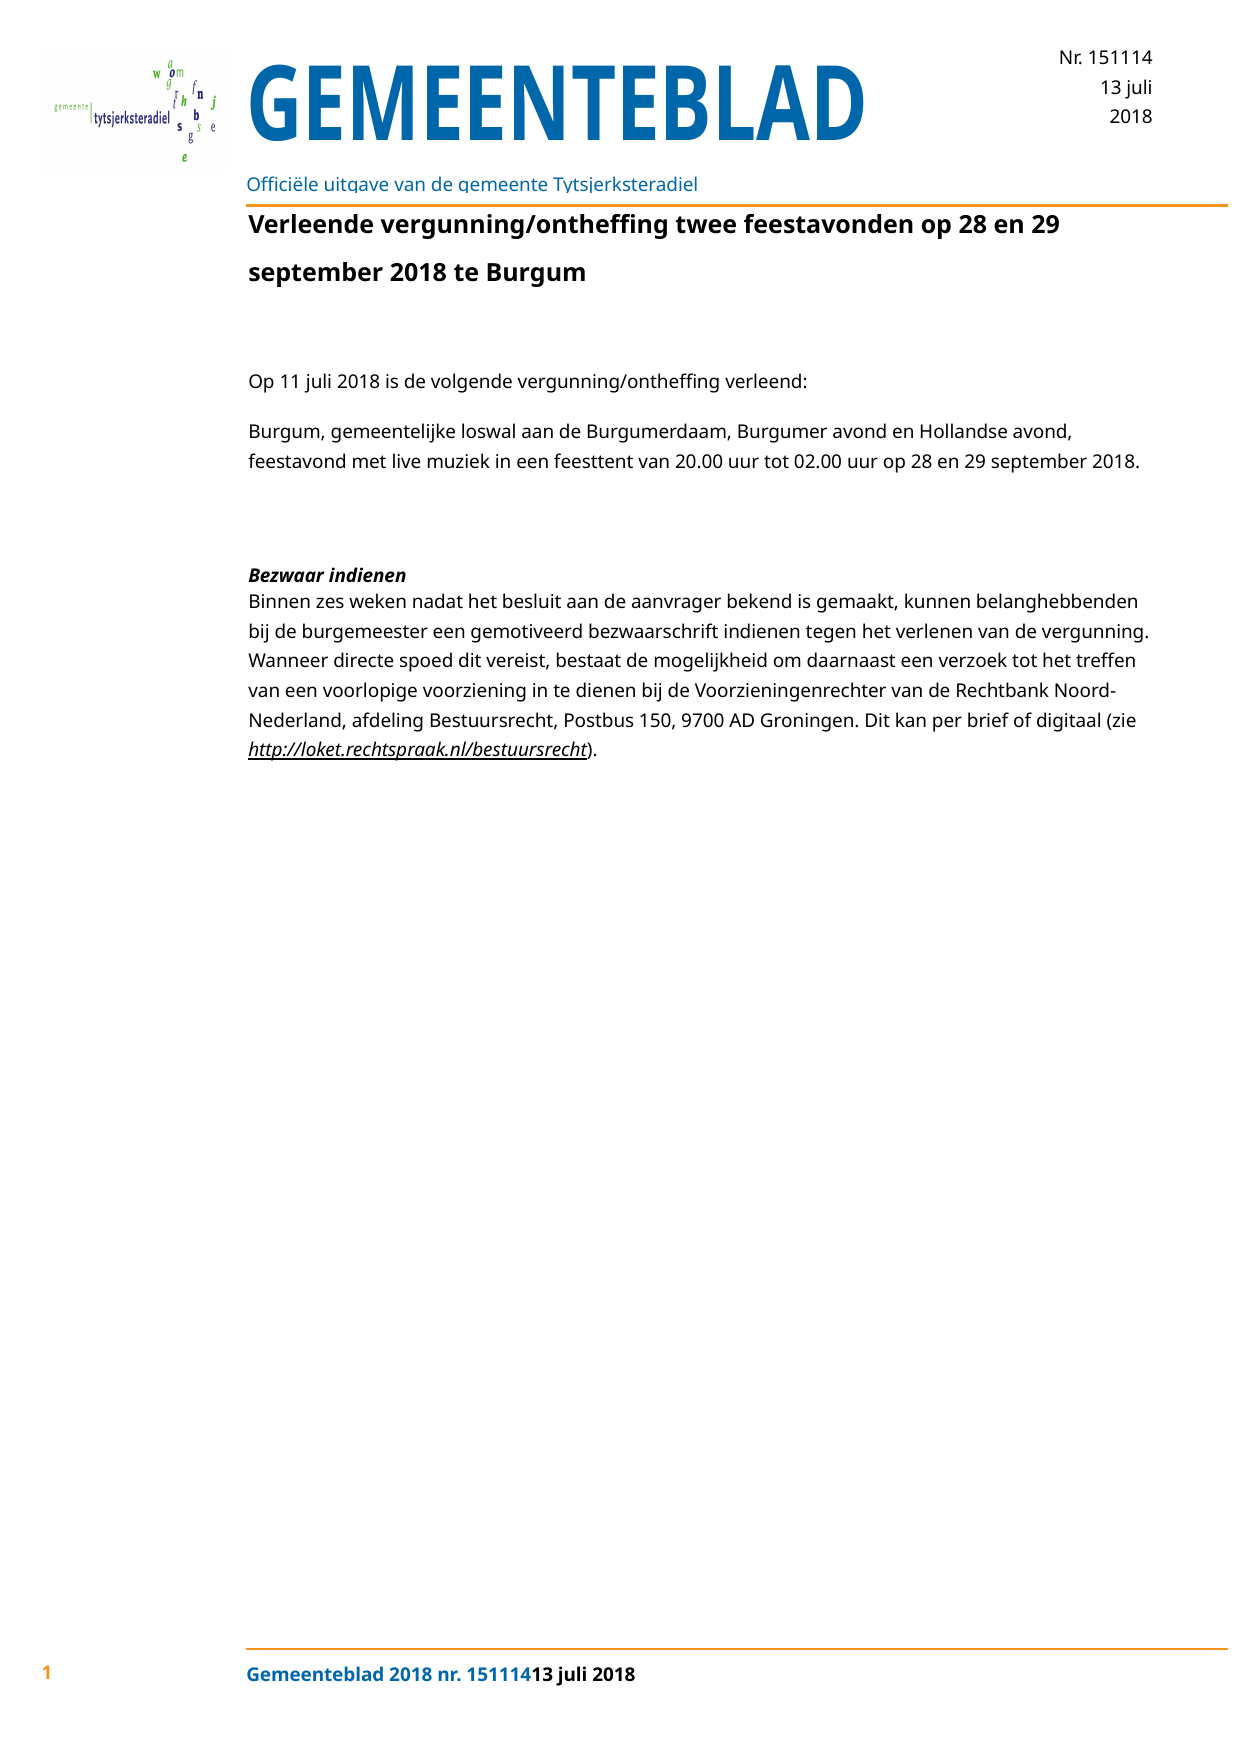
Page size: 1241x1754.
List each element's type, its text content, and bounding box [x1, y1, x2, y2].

text Verleende vergunning/ontheffing twee feestavonden op 28 en 29 september 2018 te Burgum [248, 207, 1152, 288]
text Burgum, gemeentelijke loswal aan de Burgumerdaam, Burgumer avond en Hollandse avond, feestavond met live muziek in een feesttent van 20.00 uur tot 02.00 uur op 28 en 29 september 2018. [248, 419, 1152, 474]
text Bezwaar indienen [248, 563, 1152, 588]
text Op 11 juli 2018 is de volgende vergunning/ontheffing verleend: [248, 368, 1152, 394]
picture [41, 47, 231, 172]
text Binnen zes weken nadat het besluit aan de aanvrager bekend is gemaakt, kunnen belanghebbenden bij de burgemeester een gemotiveerd bezwaarschrift indienen tegen het verlenen van de vergunning. Wanneer directe spoed dit vereist, bestaat de mogelijkheid om daarnaast een verzoek tot het treffen van een voorlopige voorziening in te dienen bij de Voorzieningenrechter van de Rechtbank Noord-Nederland, afdeling Bestuursrecht, Postbus 150, 9700 AD Groningen. Dit kan per brief of digitaal (zie http://loket.rechtspraak.nl/bestuursrecht). [248, 588, 1152, 762]
